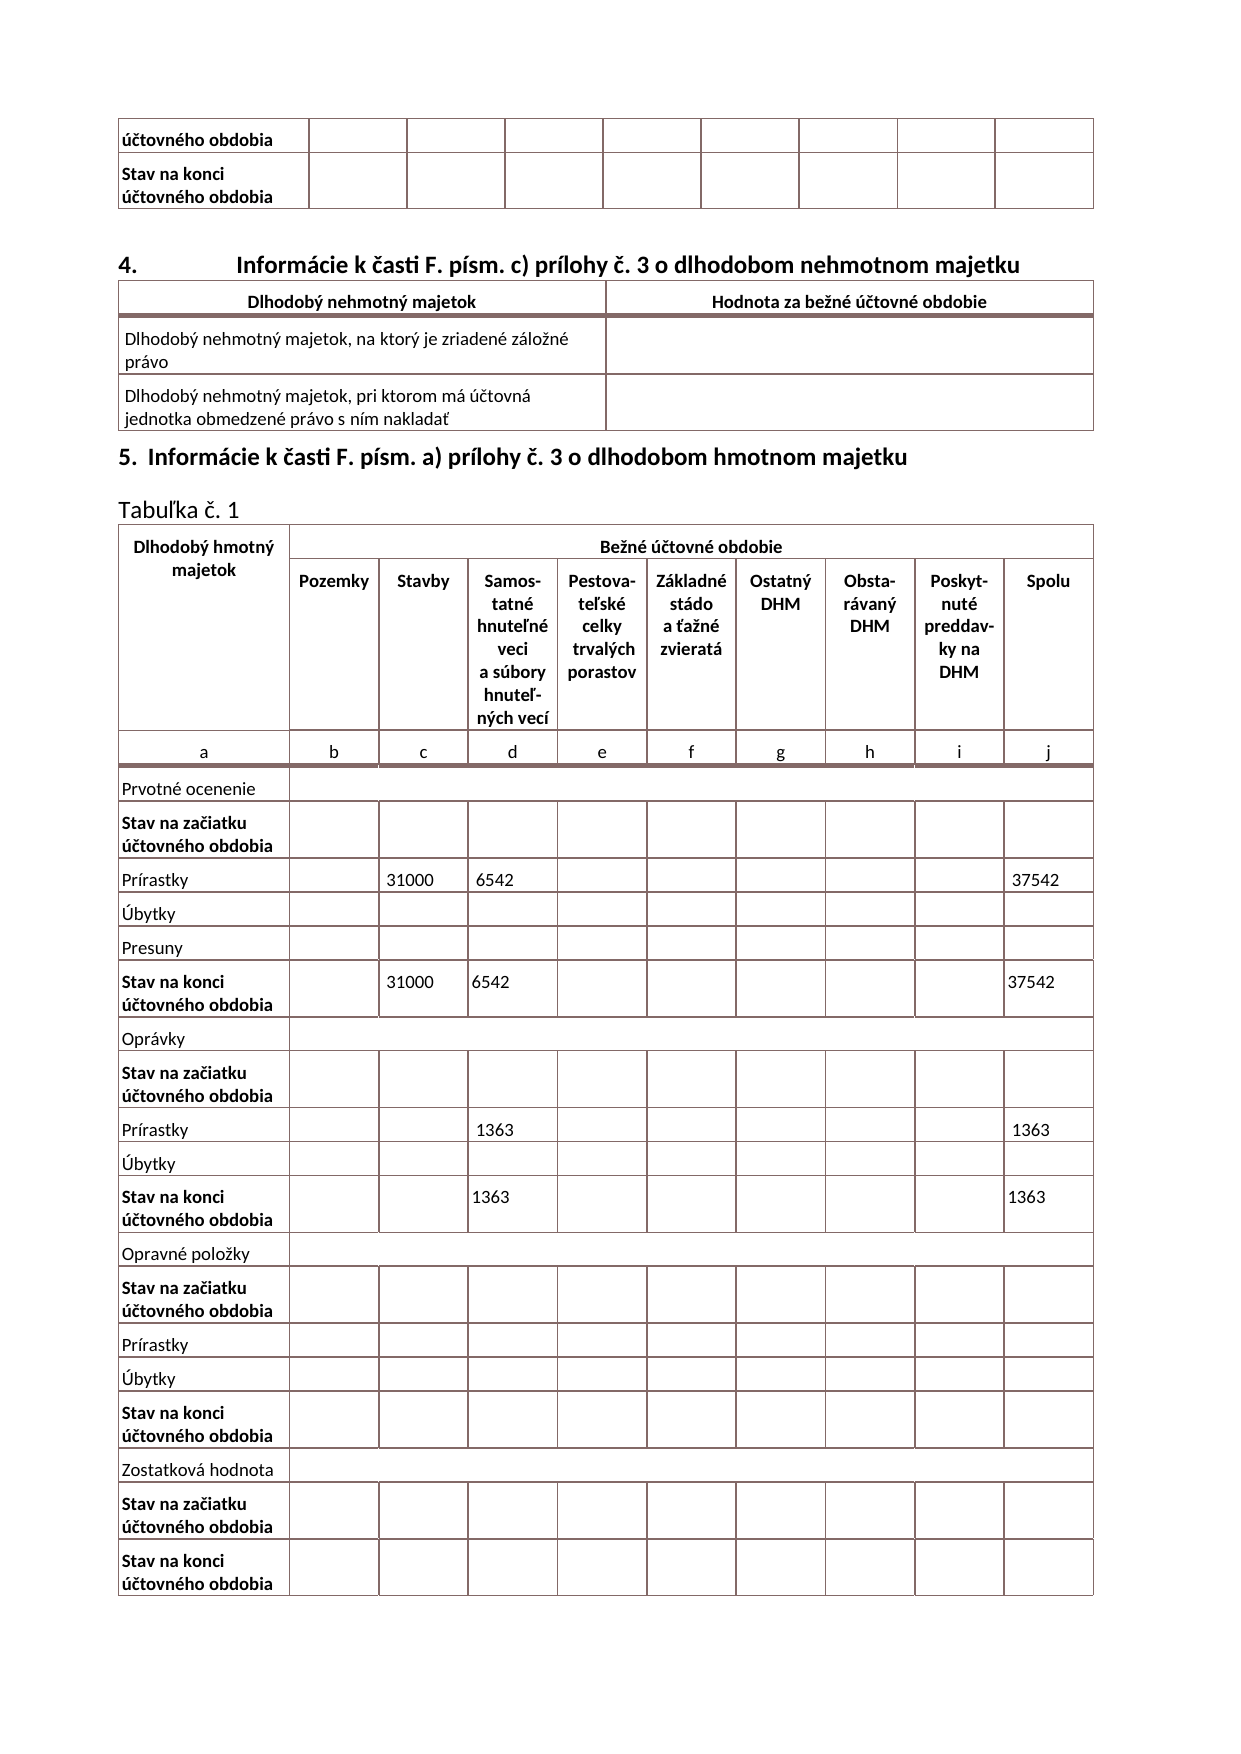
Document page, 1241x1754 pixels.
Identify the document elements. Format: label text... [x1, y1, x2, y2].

table_cell [468, 768, 557, 800]
table_cell 1363 [1005, 1176, 1093, 1232]
table_cell [826, 1142, 914, 1175]
table_cell [379, 768, 468, 800]
table_cell [737, 1108, 825, 1141]
table_cell [558, 802, 646, 857]
table_cell [557, 1449, 647, 1481]
table_cell Stav na konci účtovného obdobia [119, 1392, 289, 1447]
table_cell b [290, 731, 378, 763]
table_cell [290, 961, 378, 1016]
table_cell [558, 1108, 646, 1141]
table_cell [408, 153, 504, 208]
table_cell [647, 768, 736, 800]
table_cell [1005, 1540, 1093, 1595]
table_cell [1004, 1233, 1093, 1265]
table_cell [915, 1449, 1004, 1481]
table_cell Zostatková hodnota [119, 1449, 289, 1481]
table_cell [380, 1483, 467, 1538]
table_cell [607, 318, 1093, 373]
table_cell [996, 119, 1093, 152]
table_cell [1004, 1449, 1093, 1481]
table_cell [737, 1483, 825, 1538]
table_cell [826, 1358, 914, 1390]
table_cell [557, 1233, 647, 1265]
table_cell [310, 119, 406, 152]
table_cell [916, 927, 1003, 959]
table_cell [468, 1233, 557, 1265]
table_cell [916, 1051, 1003, 1107]
table_cell [648, 1540, 735, 1595]
table_cell [469, 802, 557, 857]
table_cell [1005, 1267, 1093, 1322]
table_cell [916, 1176, 1003, 1232]
table_cell [290, 1233, 378, 1265]
table_cell 31000 [380, 859, 467, 891]
text 4. Informácie k časti F. písm. c) prílohy č. 3 o dlhodobom nehmotnom majetku [118, 219, 1122, 280]
table_cell 1363 [469, 1108, 557, 1141]
table_cell [916, 893, 1003, 925]
table_cell [826, 1051, 914, 1107]
text 5. Informácie k časti F. písm. a) prílohy č. 3 o dlhodobom hmotnom majetku [118, 441, 1122, 471]
table_cell [916, 802, 1003, 857]
table_cell [558, 1392, 646, 1447]
table_cell Základné stádo a ťažné zvieratá [648, 559, 735, 729]
table_cell [1005, 1051, 1093, 1107]
table_cell [916, 1358, 1003, 1390]
table_cell [702, 153, 798, 208]
table_cell Stav na konci účtovného obdobia [119, 961, 289, 1016]
table_cell [648, 961, 735, 1016]
table_cell [290, 768, 378, 800]
table_cell Obsta- rávaný DHM [826, 559, 914, 729]
table_cell [380, 893, 467, 925]
table_cell [826, 893, 914, 925]
table_cell [469, 1142, 557, 1175]
table_cell [290, 1358, 378, 1390]
table_cell [737, 961, 825, 1016]
table_cell [737, 893, 825, 925]
table_cell [826, 1108, 914, 1141]
table_cell [290, 859, 378, 891]
table_cell [380, 1392, 467, 1447]
table_cell Stav na začiatku účtovného obdobia [119, 1483, 289, 1538]
table_cell [825, 1233, 914, 1265]
table_cell [604, 119, 700, 152]
table_cell Spolu [1005, 559, 1093, 729]
table_cell [290, 1392, 378, 1447]
table_cell Pozemky [290, 559, 378, 729]
table_cell [1005, 802, 1093, 857]
table_cell a [119, 731, 289, 763]
table_cell d [469, 731, 557, 763]
table_cell g [737, 731, 825, 763]
table_cell [558, 1051, 646, 1107]
table_cell [916, 1267, 1003, 1322]
table_cell [915, 1233, 1004, 1265]
table_cell 37542 [1005, 859, 1093, 891]
table_cell [380, 927, 467, 959]
table_cell [916, 1540, 1003, 1595]
table_cell [607, 375, 1093, 430]
table_cell c [380, 731, 467, 763]
table_cell [468, 1449, 557, 1481]
table_cell [604, 153, 700, 208]
table_cell [380, 1108, 467, 1141]
table_cell [648, 1483, 735, 1538]
table_cell [558, 1142, 646, 1175]
table_cell Stav na začiatku účtovného obdobia [119, 802, 289, 857]
table_cell [648, 1142, 735, 1175]
table_cell [1005, 893, 1093, 925]
table_cell [1005, 927, 1093, 959]
table_cell Stav na konci účtovného obdobia [119, 1176, 289, 1232]
table_cell [380, 1051, 467, 1107]
table_cell [737, 1267, 825, 1322]
table_cell [558, 1176, 646, 1232]
table_cell [469, 1051, 557, 1107]
table_cell [1005, 1142, 1093, 1175]
table_cell [290, 927, 378, 959]
table_cell j [1005, 731, 1093, 763]
table_cell [557, 768, 647, 800]
table_cell [1004, 768, 1093, 800]
table_cell [825, 768, 914, 800]
table_cell [469, 1483, 557, 1538]
table_cell [737, 1176, 825, 1232]
table_cell [408, 119, 504, 152]
table_cell [506, 119, 602, 152]
table_cell [736, 768, 825, 800]
table_cell [380, 1324, 467, 1356]
table_cell [736, 1233, 825, 1265]
table_cell [290, 1176, 378, 1232]
table_cell f [648, 731, 735, 763]
table_cell [379, 1233, 468, 1265]
table_cell [648, 1267, 735, 1322]
table_cell Prírastky [119, 1108, 289, 1141]
table_cell [648, 1051, 735, 1107]
table_cell [648, 893, 735, 925]
table_cell účtovného obdobia [119, 119, 308, 152]
table_cell [558, 1483, 646, 1538]
table_cell [800, 153, 897, 208]
table_cell [558, 927, 646, 959]
table_cell Samos- tatné hnuteľné veci a súbory hnuteľ- ných vecí [469, 559, 557, 729]
table_cell Dlhodobý nehmotný majetok, na ktorý je zriadené záložné právo [119, 318, 605, 373]
table_cell [915, 1018, 1004, 1050]
table_cell [916, 859, 1003, 891]
table_cell Presuny [119, 927, 289, 959]
table_cell [290, 1142, 378, 1175]
table_cell [1005, 1483, 1093, 1538]
table_cell [558, 1358, 646, 1390]
table_cell Dlhodobý nehmotný majetok, pri ktorom má účtovná jednotka obmedzené právo s ním nakladať [119, 375, 605, 430]
table_cell [469, 927, 557, 959]
table_cell [737, 802, 825, 857]
table_cell [826, 1483, 914, 1538]
table_cell [800, 119, 897, 152]
table_cell Stav na začiatku účtovného obdobia [119, 1051, 289, 1107]
table_header Dlhodobý hmotný majetok [119, 525, 289, 730]
table_cell [557, 1018, 647, 1050]
table_cell [648, 859, 735, 891]
table_cell Pestova- teľské celky trvalých porastov [558, 559, 646, 729]
table_cell [290, 1540, 378, 1595]
table_cell [826, 802, 914, 857]
table_cell [826, 1176, 914, 1232]
table_cell Stav na konci účtovného obdobia [119, 1540, 289, 1595]
table_cell 37542 [1005, 961, 1093, 1016]
table_cell [290, 893, 378, 925]
table_cell [737, 1540, 825, 1595]
table_cell [898, 153, 994, 208]
table_cell [648, 1392, 735, 1447]
table_cell [648, 927, 735, 959]
table_cell [558, 859, 646, 891]
table_cell e [558, 731, 646, 763]
table_cell [558, 1540, 646, 1595]
table_cell [826, 1540, 914, 1595]
table_cell [290, 1324, 378, 1356]
text Tabuľka č. 1 [118, 494, 1122, 524]
table_cell Úbytky [119, 1358, 289, 1390]
table_cell [826, 1392, 914, 1447]
table_cell [290, 802, 378, 857]
table_cell [737, 1142, 825, 1175]
table_cell [558, 893, 646, 925]
table_cell [826, 927, 914, 959]
table_cell [737, 859, 825, 891]
table_cell [647, 1233, 736, 1265]
table_cell [468, 1018, 557, 1050]
table_cell Prvotné ocenenie [119, 768, 289, 800]
table_cell [469, 1392, 557, 1447]
table_cell [737, 1358, 825, 1390]
table_cell [469, 893, 557, 925]
table_cell [996, 153, 1093, 208]
table_cell [916, 1483, 1003, 1538]
table_cell [558, 1267, 646, 1322]
table_cell [916, 1324, 1003, 1356]
table_cell [380, 1540, 467, 1595]
table_cell [648, 1108, 735, 1141]
table_cell 31000 [380, 961, 467, 1016]
table_cell Úbytky [119, 1142, 289, 1175]
table_cell [379, 1449, 468, 1481]
table_cell 1363 [1005, 1108, 1093, 1141]
table_cell Ostatný DHM [737, 559, 825, 729]
table_cell Poskyt- nuté preddav- ky na DHM [916, 559, 1003, 729]
table_cell [737, 1324, 825, 1356]
table_cell [1005, 1392, 1093, 1447]
table_cell [506, 153, 602, 208]
table_cell [379, 1018, 468, 1050]
table_cell [647, 1018, 736, 1050]
table_cell [916, 1108, 1003, 1141]
table_cell [648, 1358, 735, 1390]
table_cell 1363 [469, 1176, 557, 1232]
table_cell Prírastky [119, 1324, 289, 1356]
table_cell Stavby [380, 559, 467, 729]
table_cell [558, 961, 646, 1016]
table_cell [826, 859, 914, 891]
table_cell [469, 1540, 557, 1595]
table_cell [290, 1267, 378, 1322]
table_cell [737, 1392, 825, 1447]
table_cell [380, 802, 467, 857]
table_cell [290, 1108, 378, 1141]
table_cell [290, 1449, 378, 1481]
table_header Bežné účtovné obdobie [290, 525, 1093, 558]
table_cell Úbytky [119, 893, 289, 925]
table_cell [469, 1267, 557, 1322]
table_cell [736, 1018, 825, 1050]
table_cell [558, 1324, 646, 1356]
table_cell [737, 1051, 825, 1107]
table_cell i [916, 731, 1003, 763]
table_cell [1005, 1324, 1093, 1356]
table_cell [737, 927, 825, 959]
table_cell 6542 [469, 859, 557, 891]
table_cell [825, 1018, 914, 1050]
table_cell [1004, 1018, 1093, 1050]
table_cell [648, 1176, 735, 1232]
table_cell Prírastky [119, 859, 289, 891]
table_cell [380, 1176, 467, 1232]
table_cell 6542 [469, 961, 557, 1016]
table_header Hodnota za bežné účtovné obdobie [607, 281, 1093, 313]
table_cell [380, 1142, 467, 1175]
table_cell h [826, 731, 914, 763]
table_cell Stav na konci účtovného obdobia [119, 153, 308, 208]
table_cell [702, 119, 798, 152]
table_cell [916, 1392, 1003, 1447]
table_cell [825, 1449, 914, 1481]
table_cell [736, 1449, 825, 1481]
table_cell [290, 1051, 378, 1107]
table_cell [648, 1324, 735, 1356]
table_cell Opravné položky [119, 1233, 289, 1265]
table_cell Oprávky [119, 1018, 289, 1050]
table_cell [826, 1324, 914, 1356]
table_cell [916, 1142, 1003, 1175]
table_cell [290, 1018, 378, 1050]
table_cell [647, 1449, 736, 1481]
table_cell [469, 1358, 557, 1390]
table_cell [916, 961, 1003, 1016]
table_cell [898, 119, 994, 152]
table_cell [380, 1358, 467, 1390]
table_cell [310, 153, 406, 208]
table_cell [915, 768, 1004, 800]
table_cell [826, 1267, 914, 1322]
table_cell [1005, 1358, 1093, 1390]
table_cell [469, 1324, 557, 1356]
table_cell [648, 802, 735, 857]
table_cell [290, 1483, 378, 1538]
table_header Dlhodobý nehmotný majetok [119, 281, 605, 313]
table_cell [380, 1267, 467, 1322]
table_cell [826, 961, 914, 1016]
table_cell Stav na začiatku účtovného obdobia [119, 1267, 289, 1322]
